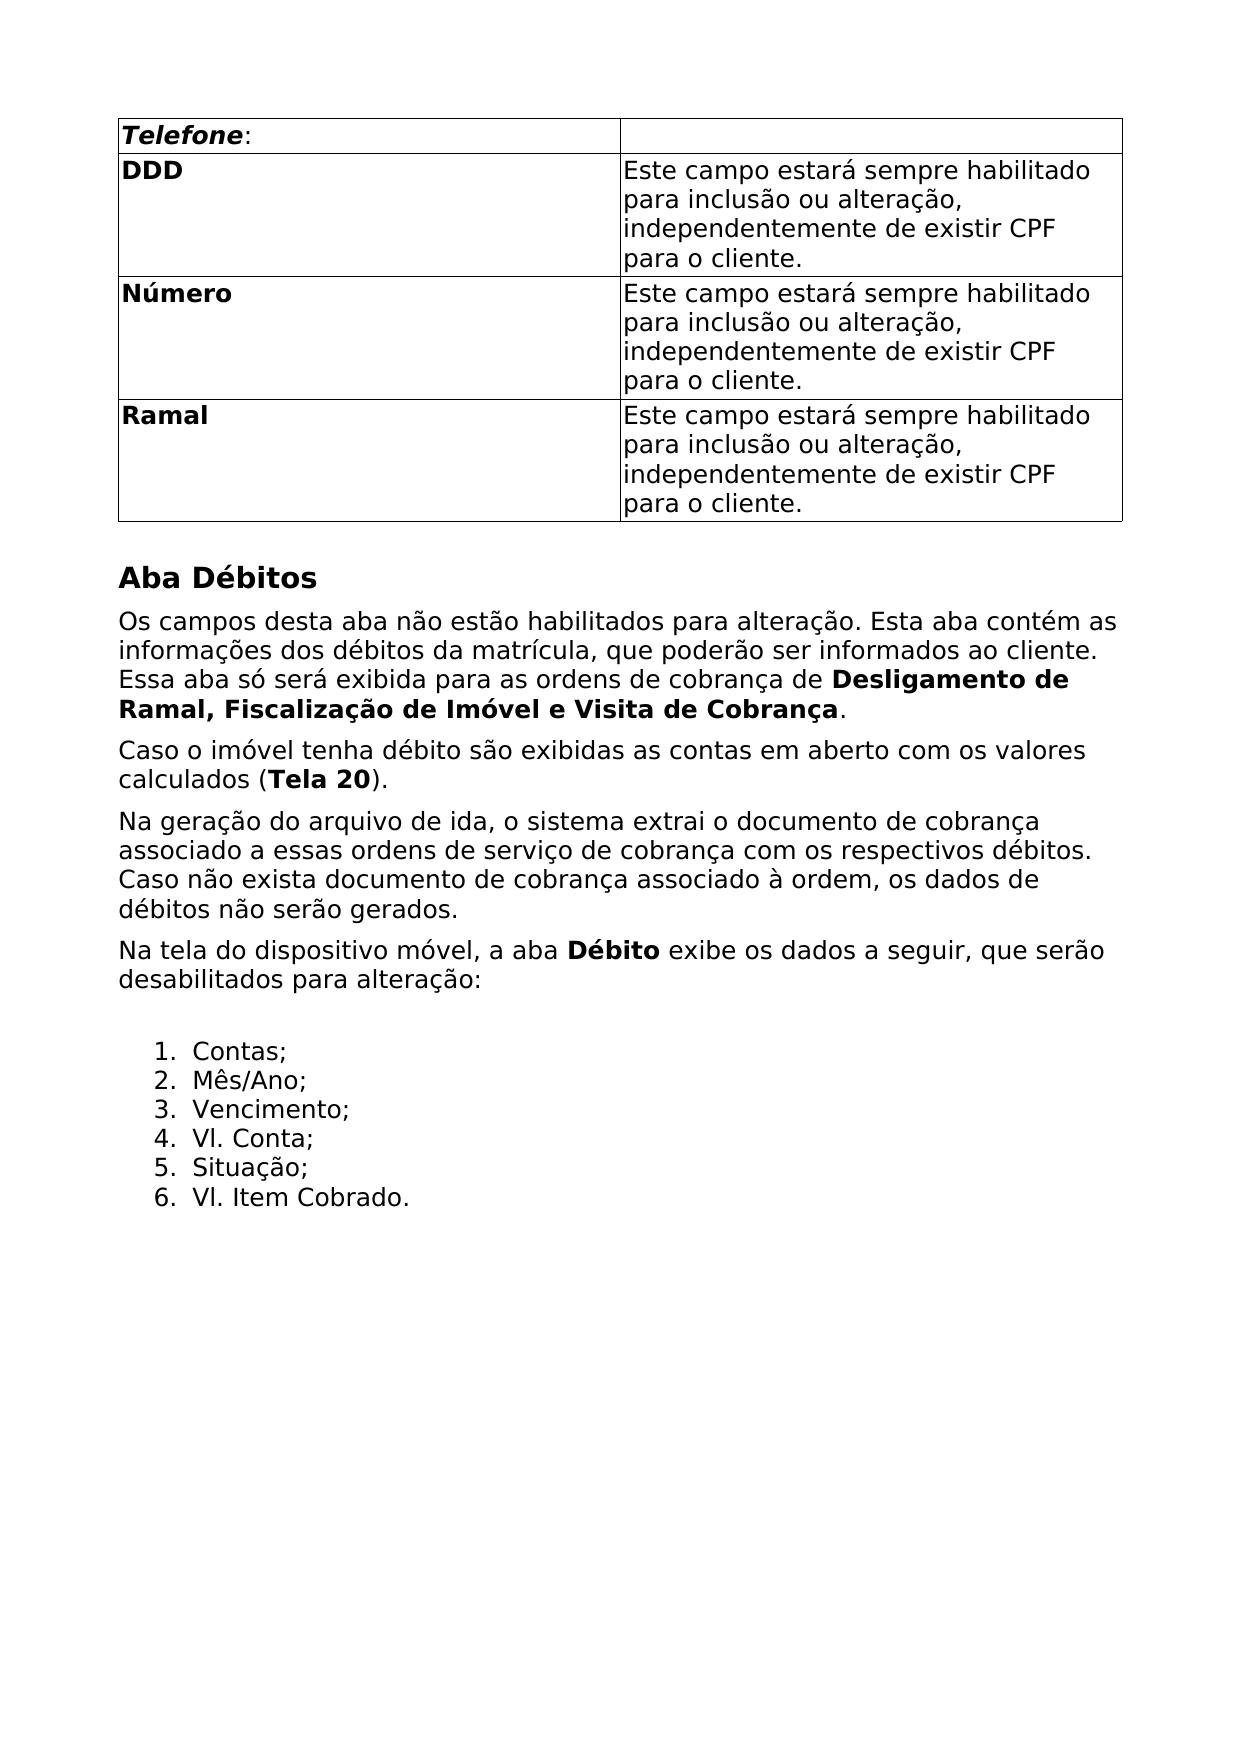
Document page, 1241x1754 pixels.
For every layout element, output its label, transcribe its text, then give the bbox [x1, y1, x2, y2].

list Mês/Ano; [177, 1066, 1122, 1095]
list Contas; [177, 1037, 1122, 1066]
table_cell Este campo estará sempre habilitado para inclusão ou alteração, independentemente de existir CPF para o cliente. [621, 154, 1122, 276]
text Na tela do dispositivo móvel, a aba Débito exibe os dados a seguir, que serão desabilitados para alteração: [118, 937, 1122, 995]
list Vl. Conta; [177, 1124, 1122, 1153]
text Caso o imóvel tenha débito são exibidas as contas em aberto com os valores calculados (Tela 20). [118, 737, 1122, 795]
table_cell DDD [119, 154, 620, 276]
list Vl. Item Cobrado. [177, 1183, 1122, 1212]
subtitle Aba Débitos [118, 561, 1122, 595]
table_cell Número [119, 277, 620, 398]
table_cell Ramal [119, 400, 620, 521]
table_cell Este campo estará sempre habilitado para inclusão ou alteração, independentemente de existir CPF para o cliente. [621, 400, 1122, 521]
text Na geração do arquivo de ida, o sistema extrai o documento de cobrança associado a essas ordens de serviço de cobrança com os respectivos débitos. Caso não exista documento de cobrança associado à ordem, os dados de débitos não serão gerados. [118, 807, 1122, 924]
text Os campos desta aba não estão habilitados para alteração. Esta aba contém as informações dos débitos da matrícula, que poderão ser informados ao cliente. Essa aba só será exibida para as ordens de cobrança de Desligamento de Ramal, Fiscalização de Imóvel e Visita de Cobrança. [118, 607, 1122, 724]
table_cell Telefone: [119, 119, 620, 153]
table_cell [621, 119, 1122, 153]
list Situação; [177, 1153, 1122, 1183]
list Vencimento; [177, 1095, 1122, 1124]
table_cell Este campo estará sempre habilitado para inclusão ou alteração, independentemente de existir CPF para o cliente. [621, 277, 1122, 398]
